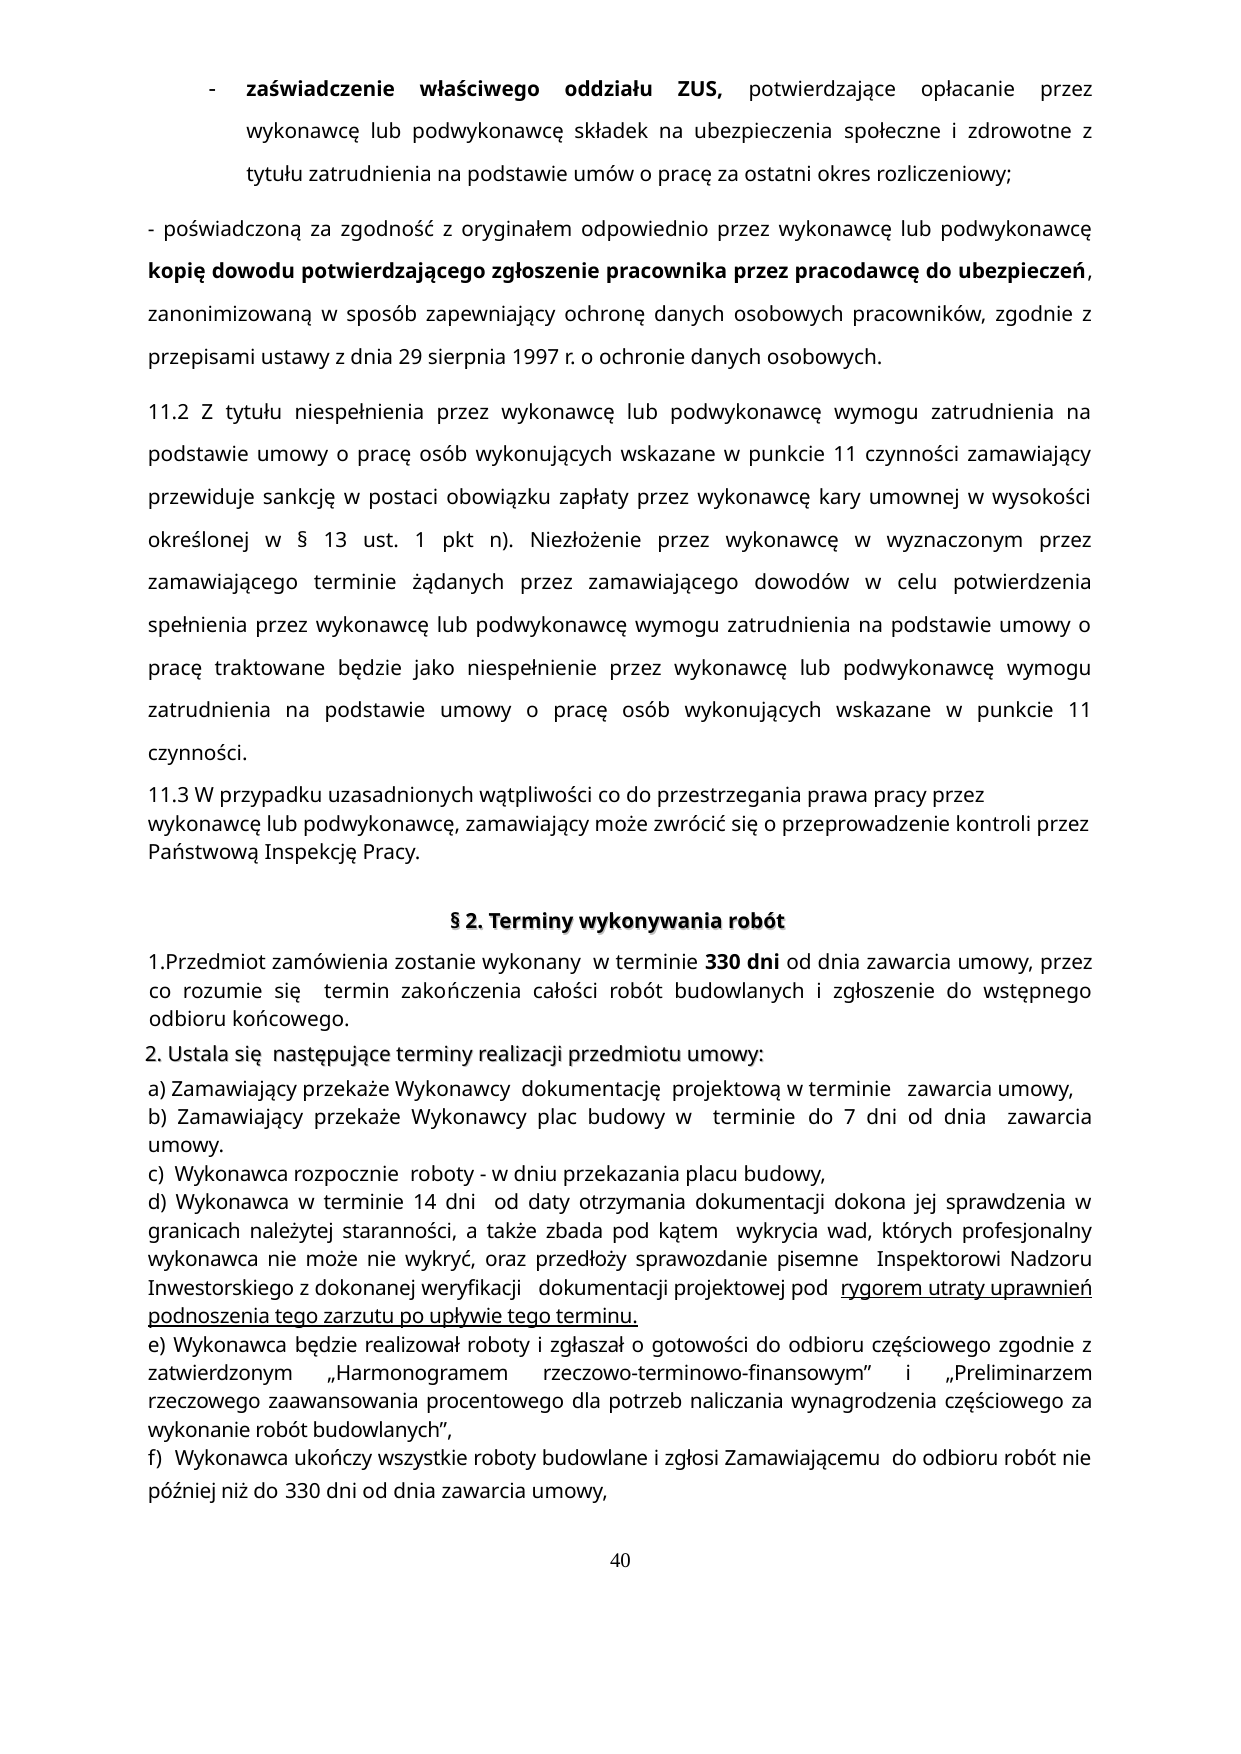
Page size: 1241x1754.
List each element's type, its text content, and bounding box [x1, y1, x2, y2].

list zaświadczenie właściwego oddziału ZUS, potwierdzające opłacanie przez wykonawcę lub podwykonawcę składek na ubezpieczenia społeczne i zdrowotne z tytułu zatrudnienia na podstawie umów o pracę za ostatni okres rozliczeniowy; [209, 74, 1093, 187]
text a) Zamawiający przekaże Wykonawcy dokumentację projektową w terminie zawarcia umowy, [148, 1074, 1093, 1102]
text § 2. Terminy wykonywania robót [148, 907, 1093, 935]
list 11.2 Z tytułu niespełnienia przez wykonawcę lub podwykonawcę wymogu zatrudnienia na podstawie umowy o pracę osób wykonujących wskazane w punkcie 11 czynności zamawiający przewiduje sankcję w postaci obowiązku zapłaty przez wykonawcę kary umownej w wysokości określonej w § 13 ust. 1 pkt n). Niezłożenie przez wykonawcę w wyznaczonym przez zamawiającego terminie żądanych przez zamawiającego dowodów w celu potwierdzenia spełnienia przez wykonawcę lub podwykonawcę wymogu zatrudnienia na podstawie umowy o pracę traktowane będzie jako niespełnienie przez wykonawcę lub podwykonawcę wymogu zatrudnienia na podstawie umowy o pracę osób wykonujących wskazane w punkcie 11 czynności. [148, 397, 1093, 766]
text d) Wykonawca w terminie 14 dni od daty otrzymania dokumentacji dokona jej sprawdzenia w granicach należytej staranności, a także zbada pod kątem wykrycia wad, których profesjonalny wykonawca nie może nie wykryć, oraz przedłoży sprawozdanie pisemne Inspektorowi Nadzoru Inwestorskiego z dokonanej weryfikacji dokumentacji projektowej pod rygorem utraty uprawnień podnoszenia tego zarzutu po upływie tego terminu. [148, 1187, 1093, 1330]
text 11.3 W przypadku uzasadnionych wątpliwości co do przestrzegania prawa pracy przez wykonawcę lub podwykonawcę, zamawiający może zwrócić się o przeprowadzenie kontroli przez Państwową Inspekcję Pracy. [148, 780, 1093, 866]
text c) Wykonawca rozpocznie roboty - w dniu przekazania placu budowy, [148, 1159, 1093, 1187]
text b) Zamawiający przekaże Wykonawcy plac budowy w terminie do 7 dni od dnia zawarcia umowy. [148, 1102, 1093, 1159]
text f) Wykonawca ukończy wszystkie roboty budowlane i zgłosi Zamawiającemu do odbioru robót nie później niż do 330 dni od dnia zawarcia umowy, [148, 1443, 1093, 1506]
list - poświadczoną za zgodność z oryginałem odpowiednio przez wykonawcę lub podwykonawcę kopię dowodu potwierdzającego zgłoszenie pracownika przez pracodawcę do ubezpieczeń, zanonimizowaną w sposób zapewniający ochronę danych osobowych pracowników, zgodnie z przepisami ustawy z dnia 29 sierpnia 1997 r. o ochronie danych osobowych. [148, 214, 1093, 370]
text 2. Ustala się następujące terminy realizacji przedmiotu umowy: [144, 1039, 1093, 1067]
text e) Wykonawca będzie realizował roboty i zgłaszał o gotowości do odbioru częściowego zgodnie z zatwierdzonym „Harmonogramem rzeczowo-terminowo-finansowym” i „Preliminarzem rzeczowego zaawansowania procentowego dla potrzeb naliczania wynagrodzenia częściowego za wykonanie robót budowlanych”, [148, 1330, 1093, 1443]
text 1.Przedmiot zamówienia zostanie wykonany w terminie 330 dni od dnia zawarcia umowy, przez co rozumie się termin zakończenia całości robót budowlanych i zgłoszenie do wstępnego odbioru końcowego. [148, 947, 1093, 1033]
